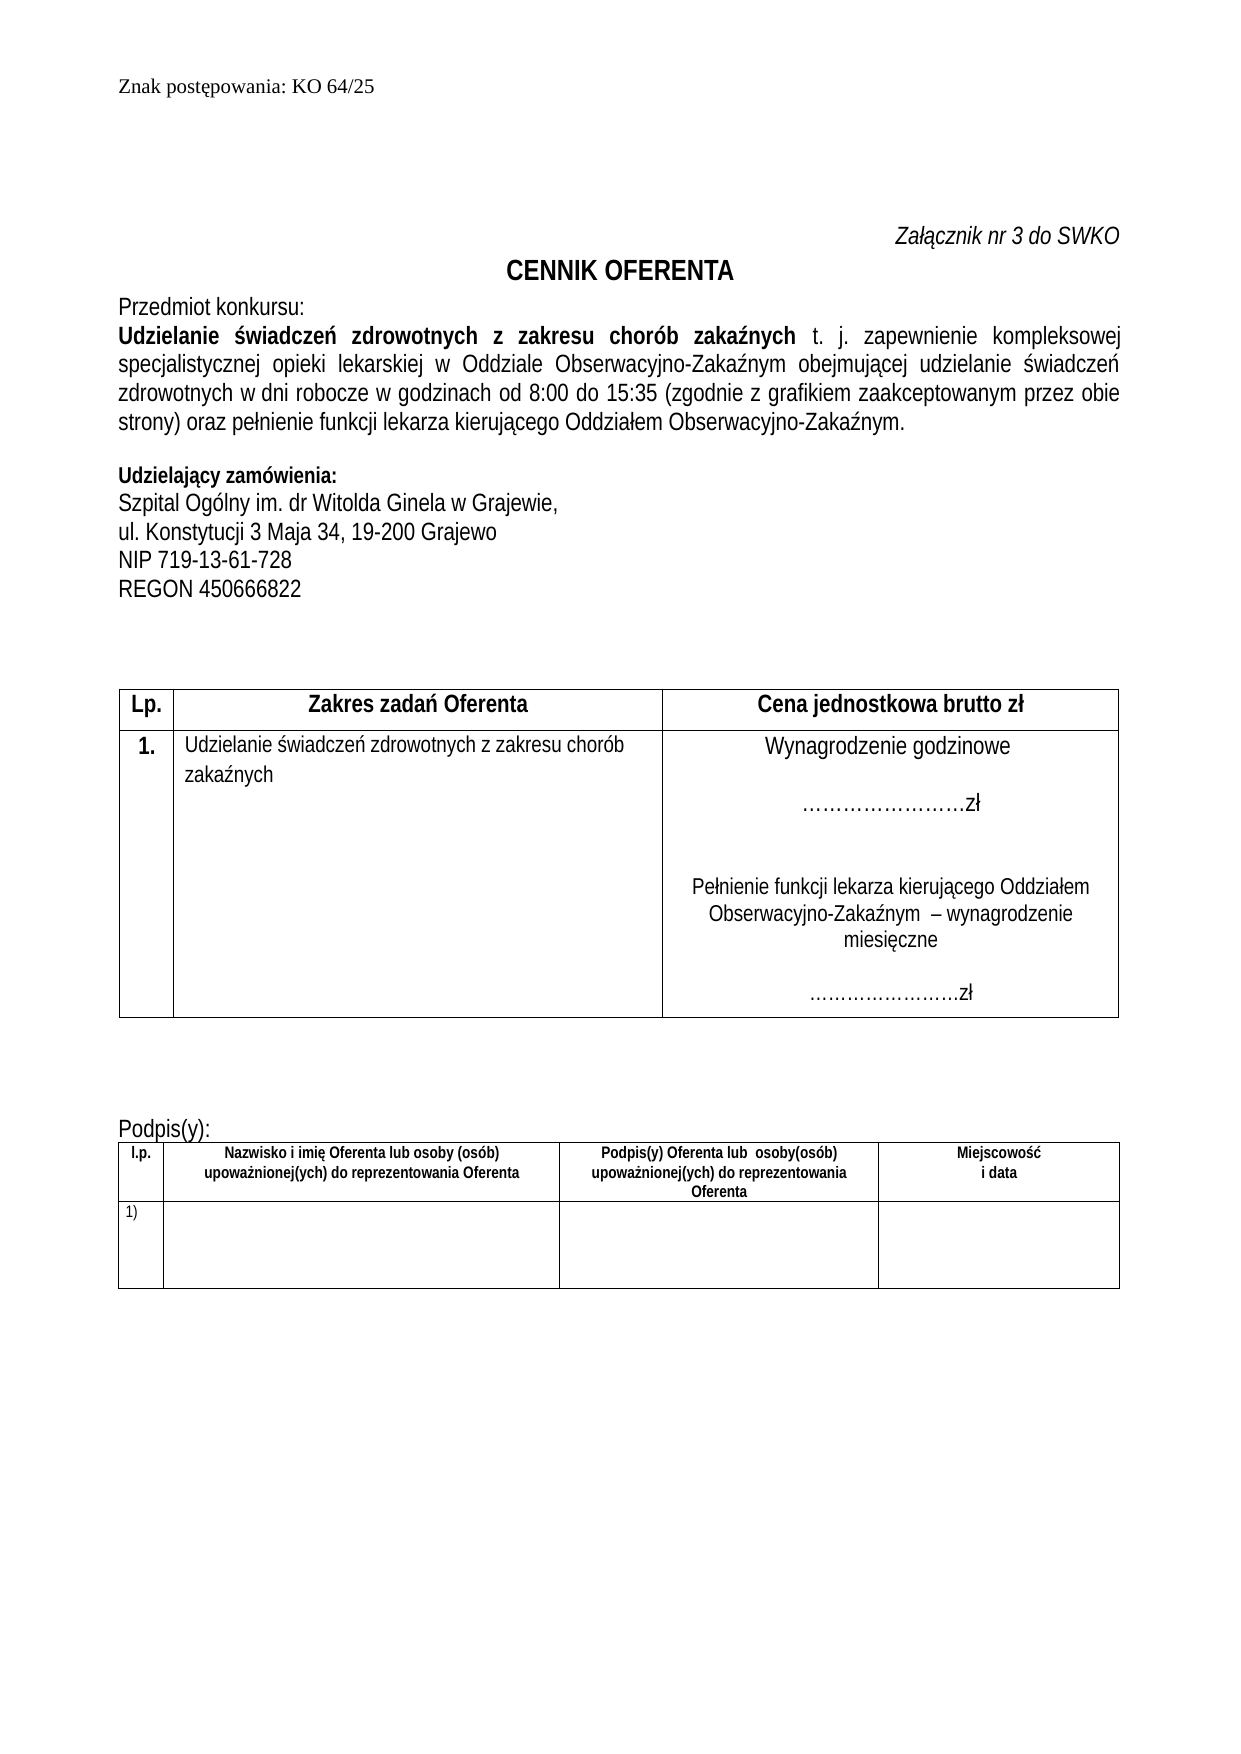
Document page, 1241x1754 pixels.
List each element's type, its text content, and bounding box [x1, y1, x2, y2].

table_header Nazwisko i imię Oferenta lub osoby (osób) upoważnionej(ych) do reprezentowania Oferenta [164, 1143, 559, 1201]
text NIP 719-13-61-728 [118, 545, 1122, 574]
table_header Zakres zadań Oferenta [174, 690, 662, 730]
table_cell [560, 1202, 878, 1288]
text Udzielanie świadczeń zdrowotnych z zakresu chorób zakaźnych t. j. zapewnienie kompleksowej specjalistycznej opieki lekarskiej w Oddziale Obserwacyjno-Zakaźnym obejmującej udzielanie świadczeń zdrowotnych w dni robocze w godzinach od 8:00 do 15:35 (zgodnie z grafikiem zaakceptowanym przez obie strony) oraz pełnienie funkcji lekarza kierującego Oddziałem Obserwacyjno-Zakaźnym. [118, 321, 1122, 435]
table_cell Wynagrodzenie godzinowe ……………………zł [663, 731, 1118, 873]
table_cell [120, 873, 173, 1017]
text ul. Konstytucji 3 Maja 34, 19-200 Grajewo [118, 517, 1122, 545]
text Udzielający zamówienia: [118, 462, 1122, 488]
text Podpis(y): [118, 1113, 1122, 1142]
table_cell 1. [120, 731, 173, 873]
table_header l.p. [119, 1143, 163, 1201]
table_cell [174, 873, 662, 1017]
table_header Lp. [120, 690, 173, 730]
table_header Podpis(y) Oferenta lub osoby(osób) upoważnionej(ych) do reprezentowania Oferenta [560, 1143, 878, 1201]
table_cell Pełnienie funkcji lekarza kierującego Oddziałem Obserwacyjno-Zakaźnym – wynagrodzenie miesięczne ……………………zł [663, 873, 1118, 1017]
text CENNIK OFERENTA [118, 253, 1122, 287]
text Załącznik nr 3 do SWKO [118, 221, 1122, 249]
text Szpital Ogólny im. dr Witolda Ginela w Grajewie, [118, 488, 1122, 517]
table_cell [164, 1202, 559, 1288]
table_cell Udzielanie świadczeń zdrowotnych z zakresu chorób zakaźnych [174, 731, 662, 873]
table_header Miejscowość i data [879, 1143, 1119, 1201]
subtitle Przedmiot konkursu: [118, 292, 1122, 321]
table_cell 1) [119, 1202, 163, 1288]
table_cell [879, 1202, 1119, 1288]
text REGON 450666822 [118, 574, 1122, 602]
table_header Cena jednostkowa brutto zł [663, 690, 1118, 730]
